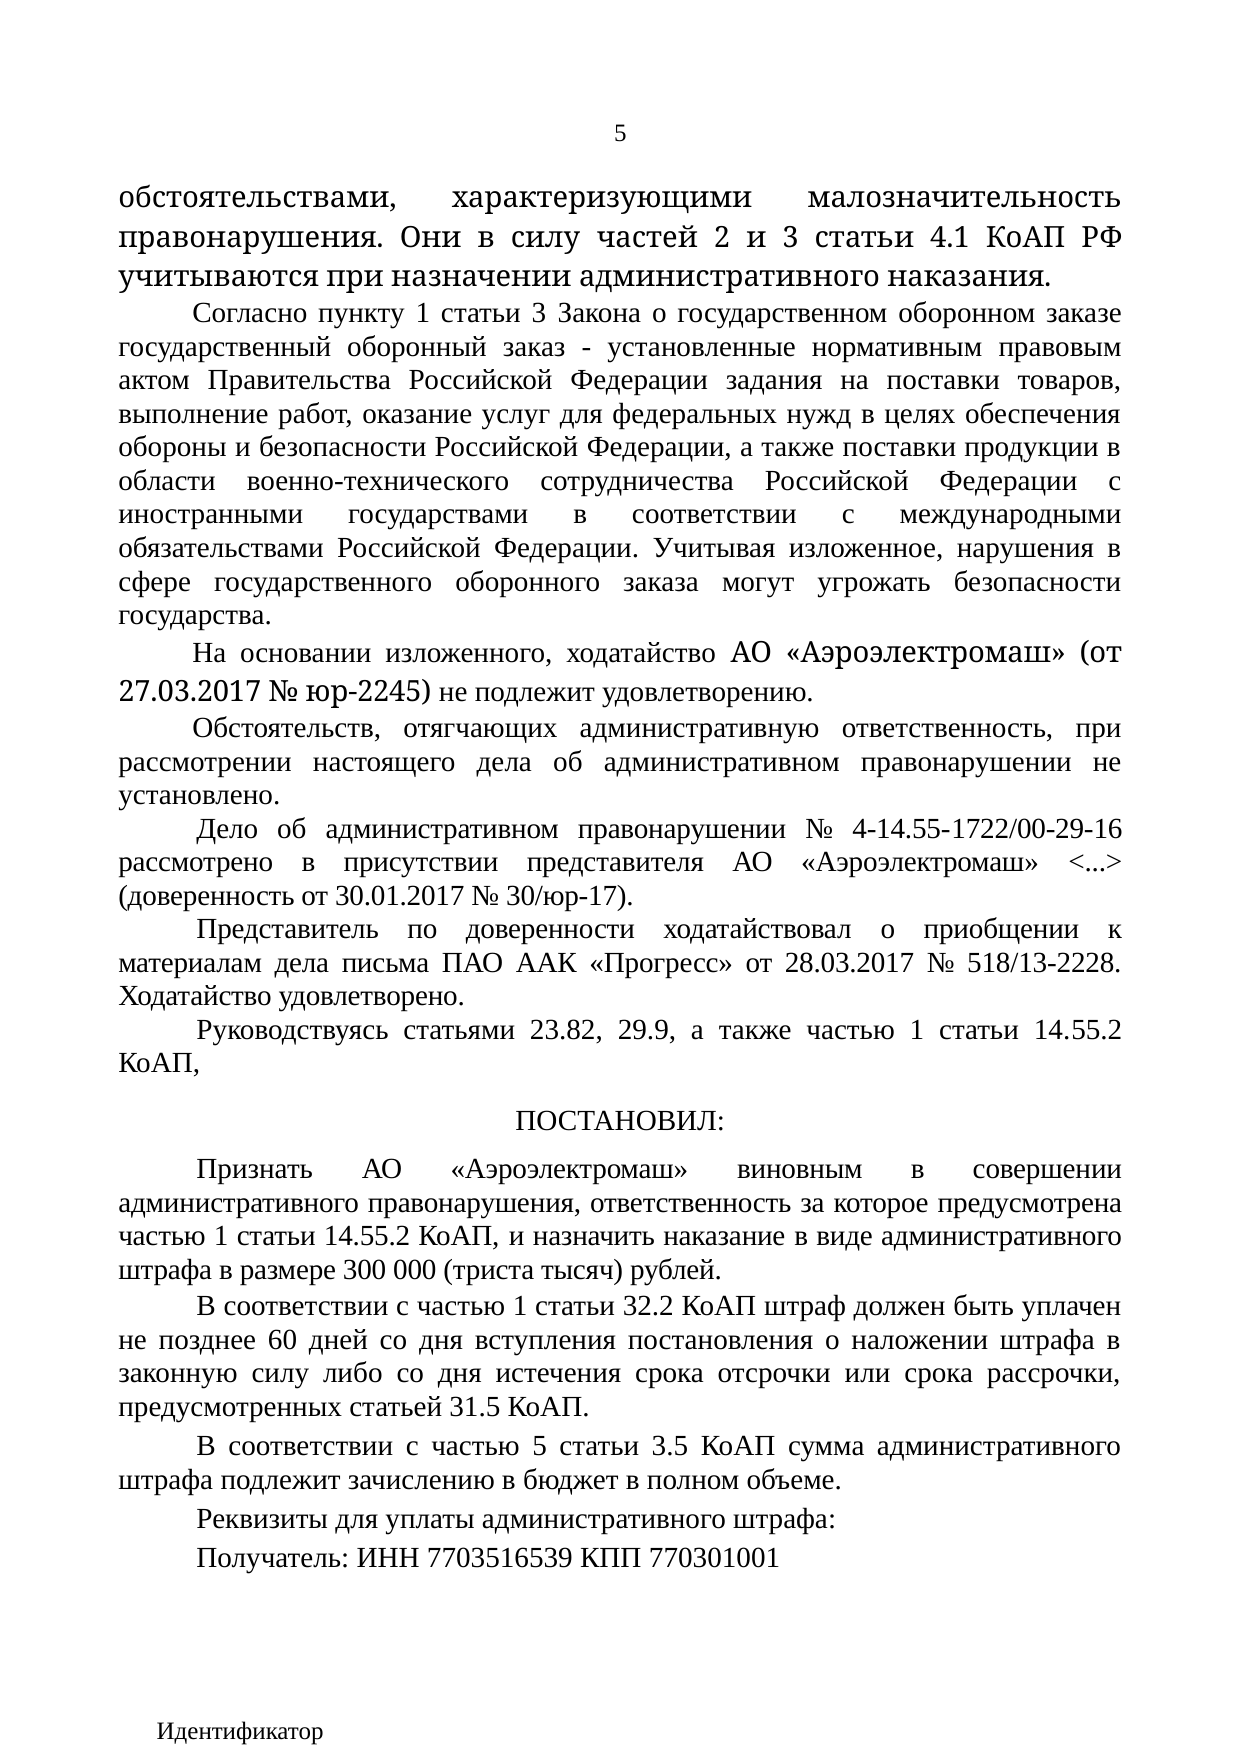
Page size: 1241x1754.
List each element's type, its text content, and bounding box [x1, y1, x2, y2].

text Обстоятельств, отягчающих административную ответственность, при рассмотрении настоящего дела об административном правонарушении не установлено. [118, 710, 1122, 811]
text обстоятельствами, характеризующими малозначительность правонарушения. Они в силу частей 2 и 3 статьи 4.1 КоАП РФ учитываются при назначении административного наказания. [118, 176, 1122, 295]
text Согласно пункту 1 статьи 3 Закона о государственном оборонном заказе государственный оборонный заказ - установленные нормативным правовым актом Правительства Российской Федерации задания на поставки товаров, выполнение работ, оказание услуг для федеральных нужд в целях обеспечения обороны и безопасности Российской Федерации, а также поставки продукции в области военно-технического сотрудничества Российской Федерации с иностранными государствами в соответствии с международными обязательствами Российской Федерации. Учитывая изложенное, нарушения в сфере государственного оборонного заказа могут угрожать безопасности государства. [118, 295, 1122, 631]
text ПОСТАНОВИЛ: [118, 1103, 1122, 1137]
text В соответствии с частью 1 статьи 32.2 КоАП штраф должен быть уплачен не позднее 60 дней со дня вступления постановления о наложении штрафа в законную силу либо со дня истечения срока отсрочки или срока рассрочки, предусмотренных статьей 31.5 КоАП. [118, 1288, 1122, 1422]
text Получатель: ИНН 7703516539 КПП 770301001 [118, 1541, 1122, 1574]
text Дело об административном правонарушении № 4-14.55-1722/00-29-16 рассмотрено в присутствии представителя АО «Аэроэлектромаш» <...> (доверенность от 30.01.2017 № 30/юр-17). [118, 811, 1122, 911]
text Реквизиты для уплаты административного штрафа: [118, 1501, 1122, 1535]
text Руководствуясь статьями 23.82, 29.9, а также частью 1 статьи 14.55.2 КоАП, [118, 1012, 1122, 1079]
text Признать АО «Аэроэлектромаш» виновным в совершении административного правонарушения, ответственность за которое предусмотрена частью 1 статьи 14.55.2 КоАП, и назначить наказание в виде административного штрафа в размере 300 000 (триста тысяч) рублей. [118, 1151, 1122, 1285]
text В соответствии с частью 5 статьи 3.5 КоАП сумма административного штрафа подлежит зачислению в бюджет в полном объеме. [118, 1428, 1122, 1495]
text Представитель по доверенности ходатайствовал о приобщении к материалам дела письма ПАО ААК «Прогресс» от 28.03.2017 № 518/13-2228. Ходатайство удовлетворено. [118, 911, 1122, 1012]
text На основании изложенного, ходатайство АО «Аэроэлектромаш» (от 27.03.2017 № юр-2245) не подлежит удовлетворению. [118, 631, 1122, 710]
